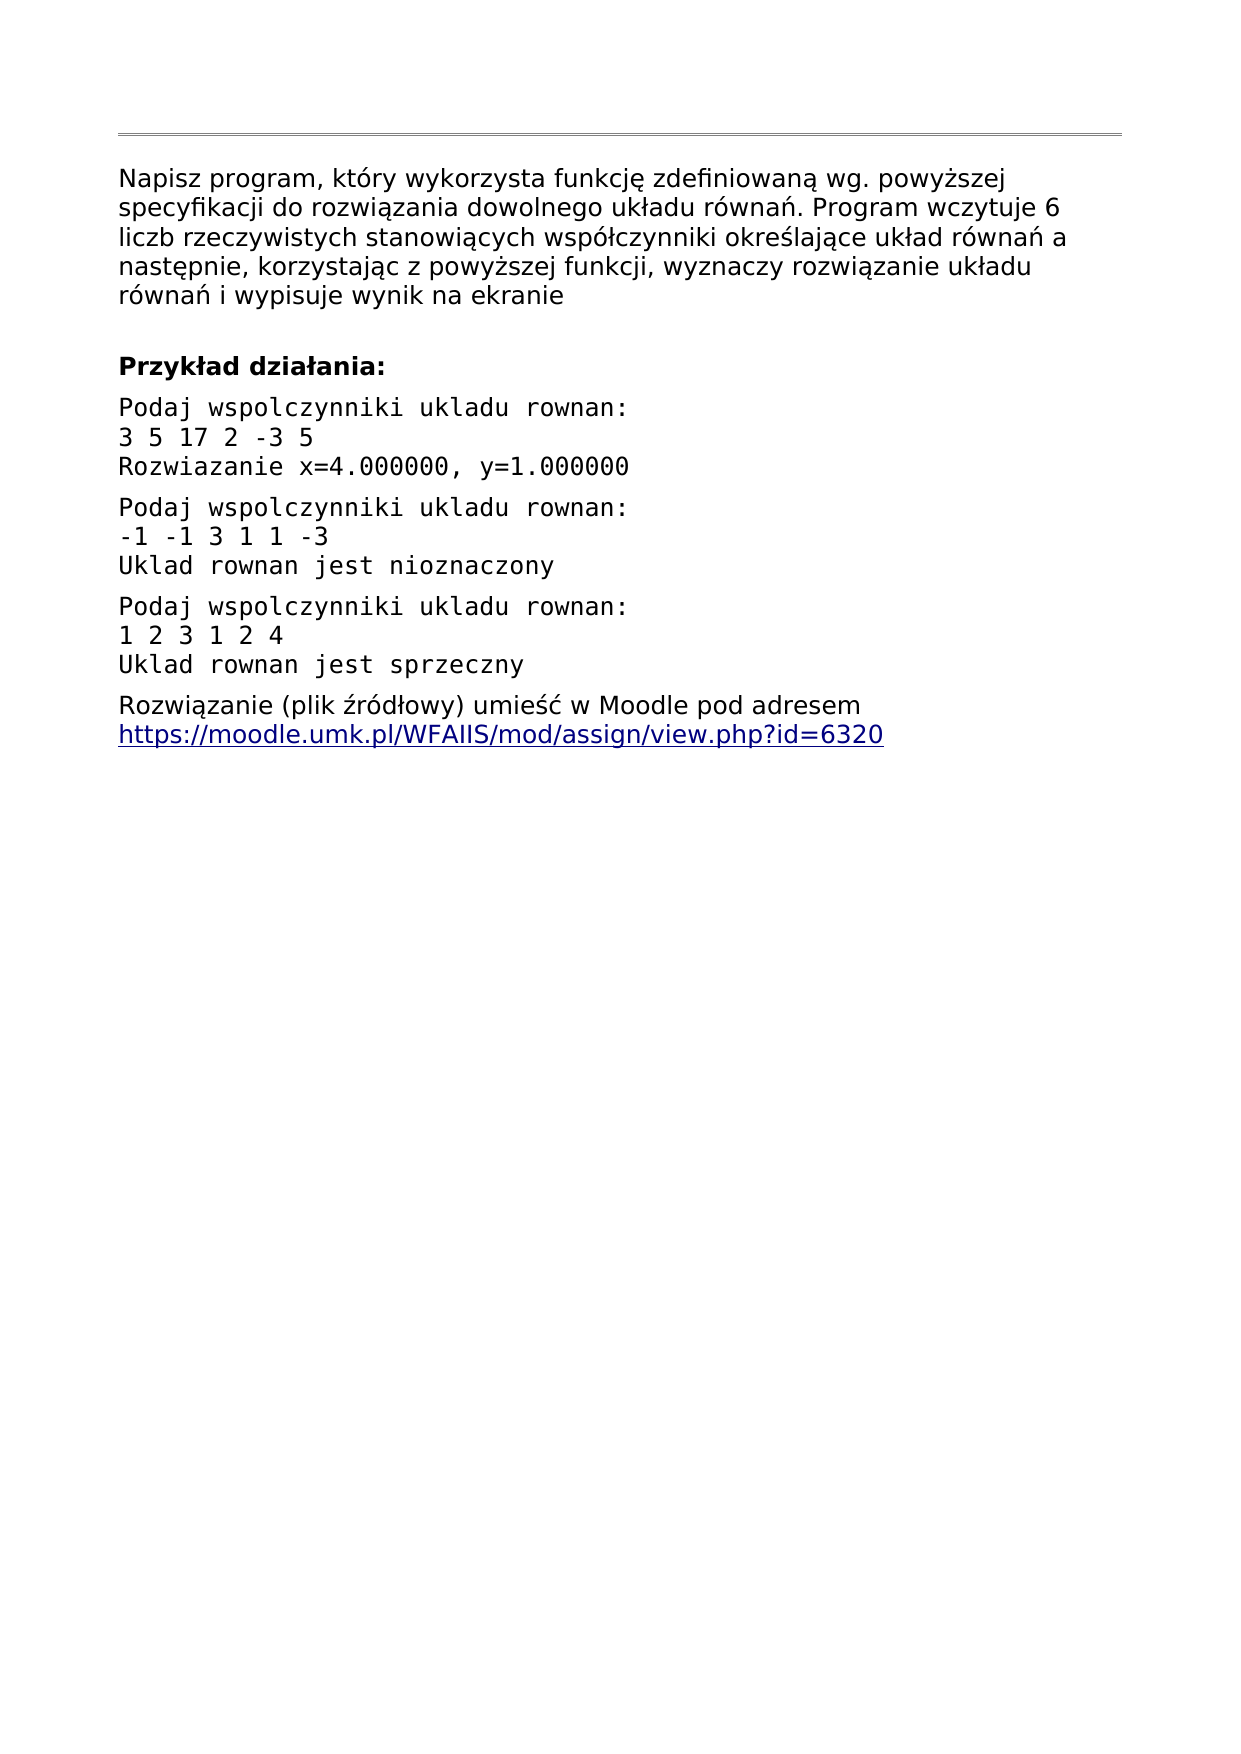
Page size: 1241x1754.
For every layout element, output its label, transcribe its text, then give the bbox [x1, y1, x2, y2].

text Rozwiązanie (plik źródłowy) umieść w Moodle pod adresem https://moodle.umk.pl/WFAIIS/mod/assign/view.php?id=6320 [118, 691, 1122, 750]
text Przykład działania: [118, 352, 1122, 381]
text Podaj wspolczynniki ukladu rownan: 3 5 17 2 -3 5 Rozwiazanie x=4.000000, y=1.000000 [118, 394, 1122, 481]
text Podaj wspolczynniki ukladu rownan: -1 -1 3 1 1 -3 Uklad rownan jest nioznaczony [118, 493, 1122, 580]
text Napisz program, który wykorzysta funkcję zdefiniowaną wg. powyższej specyfikacji do rozwiązania dowolnego układu równań. Program wczytuje 6 liczb rzeczywistych stanowiących współczynniki określające układ równań a następnie, korzystając z powyższej funkcji, wyznaczy rozwiązanie układu równań i wypisuje wynik na ekranie [118, 164, 1122, 339]
text Podaj wspolczynniki ukladu rownan: 1 2 3 1 2 4 Uklad rownan jest sprzeczny [118, 592, 1122, 680]
